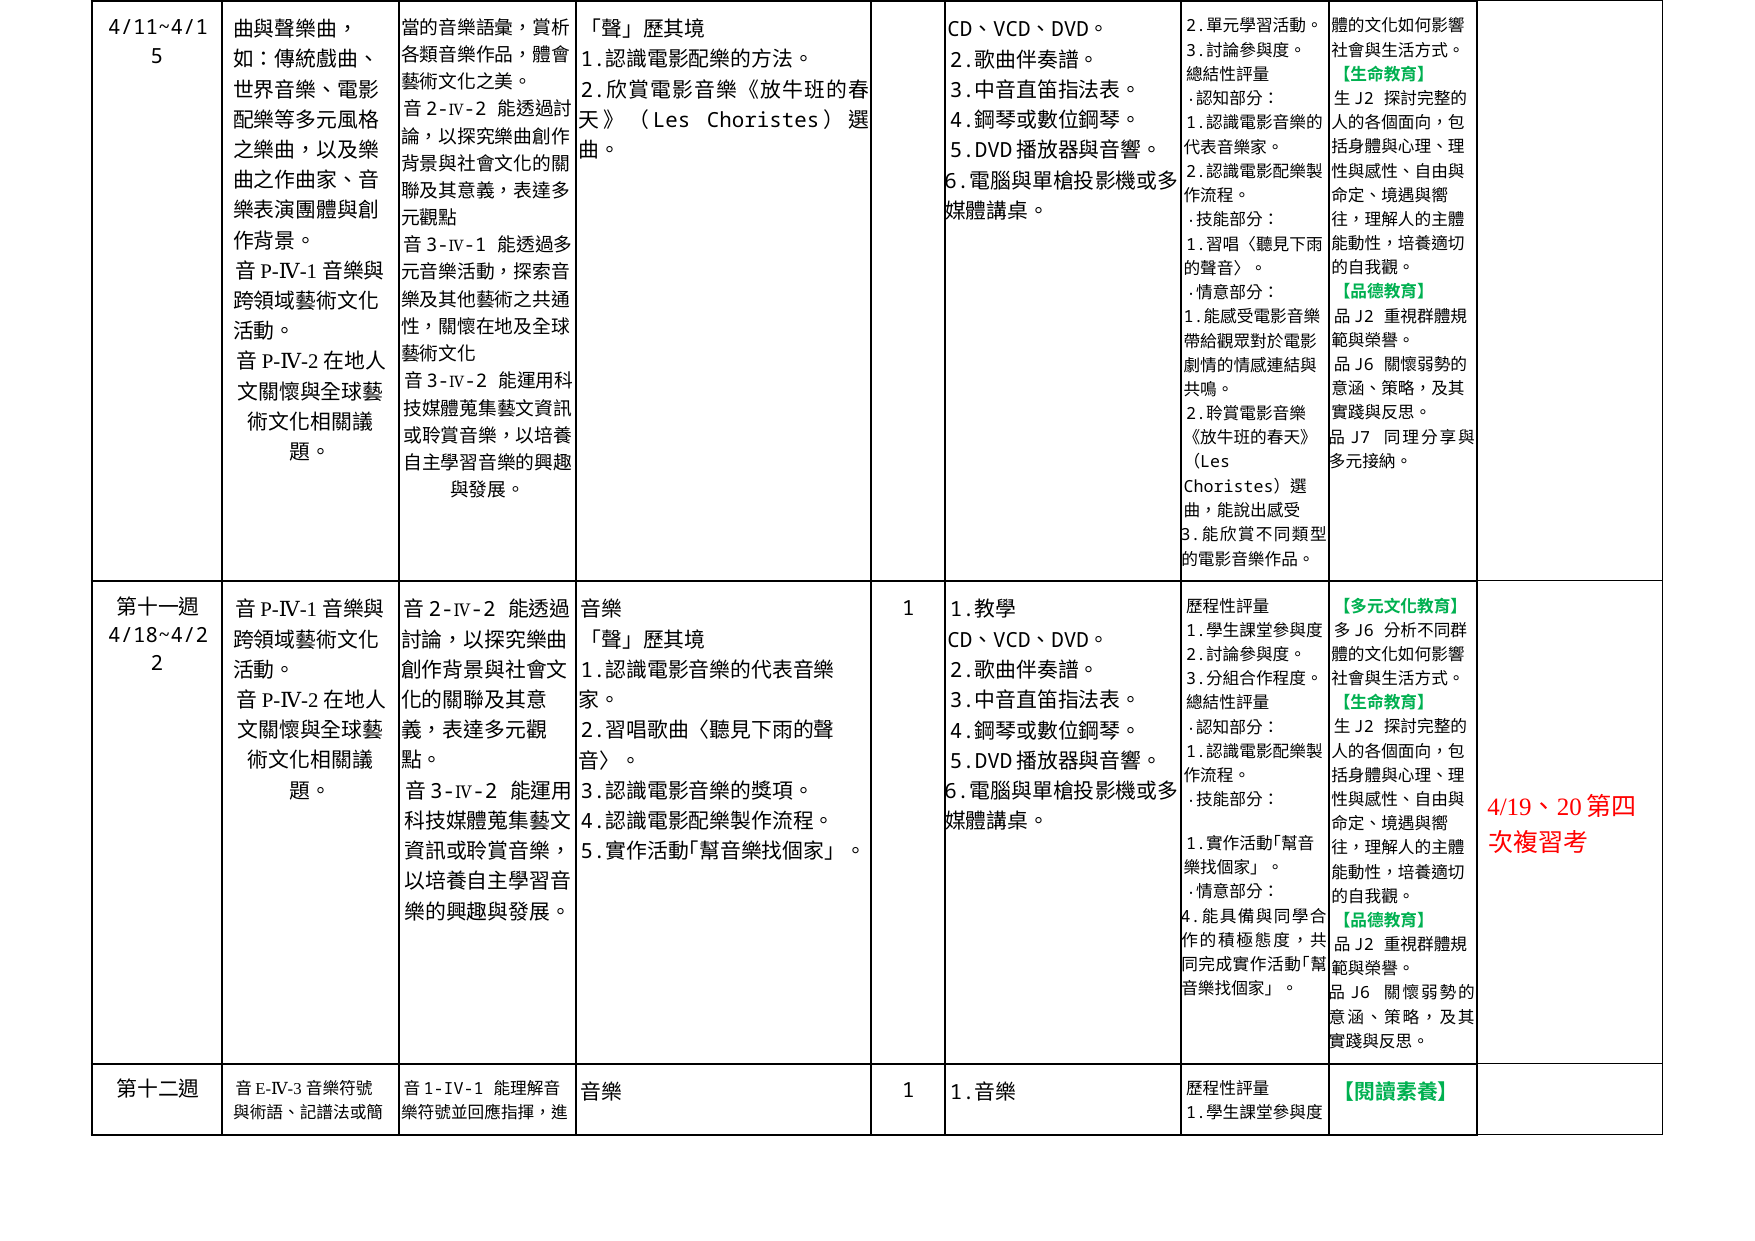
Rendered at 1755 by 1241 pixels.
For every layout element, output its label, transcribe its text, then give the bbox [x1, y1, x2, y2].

table_cell 音樂 「聲」歷其境 1.認識電影音樂的代表音樂家。 2.習唱歌曲〈聽見下雨的聲音〉。 3.認識電影音樂的獎項。 4.認識電影配樂製作流程。 5.實作活動｢幫音樂找個家」。 [577, 582, 870, 1063]
table_cell CD、VCD、DVD。 2.歌曲伴奏譜。 3.中音直笛指法表。 4.鋼琴或數位鋼琴。 5.DVD播放器與音響。 6.電腦與單槍投影機或多媒體講桌。 [946, 2, 1180, 580]
table_cell 音E-Ⅳ-3 音樂符號與術語、記譜法或簡 [223, 1065, 398, 1134]
table_cell 1.教學CD、VCD、DVD。 2.歌曲伴奏譜。 3.中音直笛指法表。 4.鋼琴或數位鋼琴。 5.DVD播放器與音響。 6.電腦與單槍投影機或多媒體講桌。 [946, 582, 1180, 1063]
table_cell 【閱讀素養】 [1330, 1065, 1476, 1134]
table_cell 音樂 [577, 1065, 870, 1134]
table_cell 2.單元學習活動。 3.討論參與度。 總結性評量 ‧認知部分： 1.認識電影音樂的代表音樂家。 2.認識電影配樂製作流程。 ‧技能部分： 1.習唱〈聽見下雨的聲音〉。 ‧情意部分： 1.能感受電影音樂帶給觀眾對於電影劇情的情感連結與共鳴。 2.聆賞電影音樂《放牛班的春天》（Les Choristes）選曲，能說出感受 3.能欣賞不同類型的電影音樂作品。 [1182, 2, 1328, 580]
table_cell [872, 2, 944, 580]
table_cell 1 [872, 1065, 944, 1134]
table_cell 【多元文化教育】 多J6 分析不同群體的文化如何影響社會與生活方式。 【生命教育】 生J2 探討完整的人的各個面向，包括身體與心理、理性與感性、自由與命定、境遇與嚮往，理解人的主體能動性，培養適切的自我觀。 【品德教育】 品J2 重視群體規範與榮譽。 品J6 關懷弱勢的意涵、策略，及其實踐與反思。 [1330, 582, 1476, 1063]
table_cell 音1-IV-1 能理解音樂符號並回應指揮，進 [400, 1065, 575, 1134]
table_cell 當的音樂語彙，賞析各類音樂作品，體會藝術文化之美。 音2-Ⅳ-2 能透過討論，以探究樂曲創作背景與社會文化的關聯及其意義，表達多元觀點 音3-Ⅳ-1 能透過多元音樂活動，探索音樂及其他藝術之共通性，關懷在地及全球藝術文化 音3-Ⅳ-2 能運用科技媒體蒐集藝文資訊或聆賞音樂，以培養自主學習音樂的興趣與發展。 [400, 2, 575, 580]
table_cell 1.音樂 [946, 1065, 1180, 1134]
table_cell 曲與聲樂曲，如：傳統戲曲、世界音樂、電影配樂等多元風格之樂曲，以及樂曲之作曲家、音樂表演團體與創作背景。 音P-Ⅳ-1 音樂與跨領域藝術文化活動。 音P-Ⅳ-2 在地人文關懷與全球藝術文化相關議題。 [223, 2, 398, 580]
table_cell 4/19、20第四次複習考 [1478, 581, 1662, 1063]
table_cell 歷程性評量 1.學生課堂參與度 [1182, 1065, 1328, 1134]
table_cell 音2-Ⅳ-2 能透過討論，以探究樂曲創作背景與社會文化的關聯及其意義，表達多元觀點。 音3-Ⅳ-2 能運用科技媒體蒐集藝文資訊或聆賞音樂，以培養自主學習音樂的興趣與發展。 [400, 582, 575, 1063]
table_cell 「聲」歷其境 1.認識電影配樂的方法。 2.欣賞電影音樂《放牛班的春天》（Les Choristes）選曲。 [577, 2, 870, 580]
table_cell 音P-Ⅳ-1 音樂與跨領域藝術文化活動。 音P-Ⅳ-2 在地人文關懷與全球藝術文化相關議題。 [223, 582, 398, 1063]
table_cell 體的文化如何影響社會與生活方式。 【生命教育】 生J2 探討完整的人的各個面向，包括身體與心理、理性與感性、自由與命定、境遇與嚮往，理解人的主體能動性，培養適切的自我觀。 【品德教育】 品J2 重視群體規範與榮譽。 品J6 關懷弱勢的意涵、策略，及其實踐與反思。 品J7 同理分享與多元接納。 [1330, 2, 1476, 580]
table_cell 4/11~4/15 [93, 2, 221, 580]
table_cell 1 [872, 582, 944, 1063]
table_cell 第十二週 [93, 1065, 221, 1134]
table_cell 第十一週 4/18~4/22 [93, 582, 221, 1063]
table_cell [1478, 1064, 1662, 1134]
table_cell 歷程性評量 1.學生課堂參與度 2.討論參與度。 3.分組合作程度。 總結性評量 ‧認知部分： 1.認識電影配樂製作流程。 ‧技能部分： 1.實作活動｢幫音樂找個家」。 ‧情意部分： 4.能具備與同學合作的積極態度，共同完成實作活動｢幫音樂找個家」。 [1182, 582, 1328, 1063]
table_cell [1478, 1, 1662, 580]
